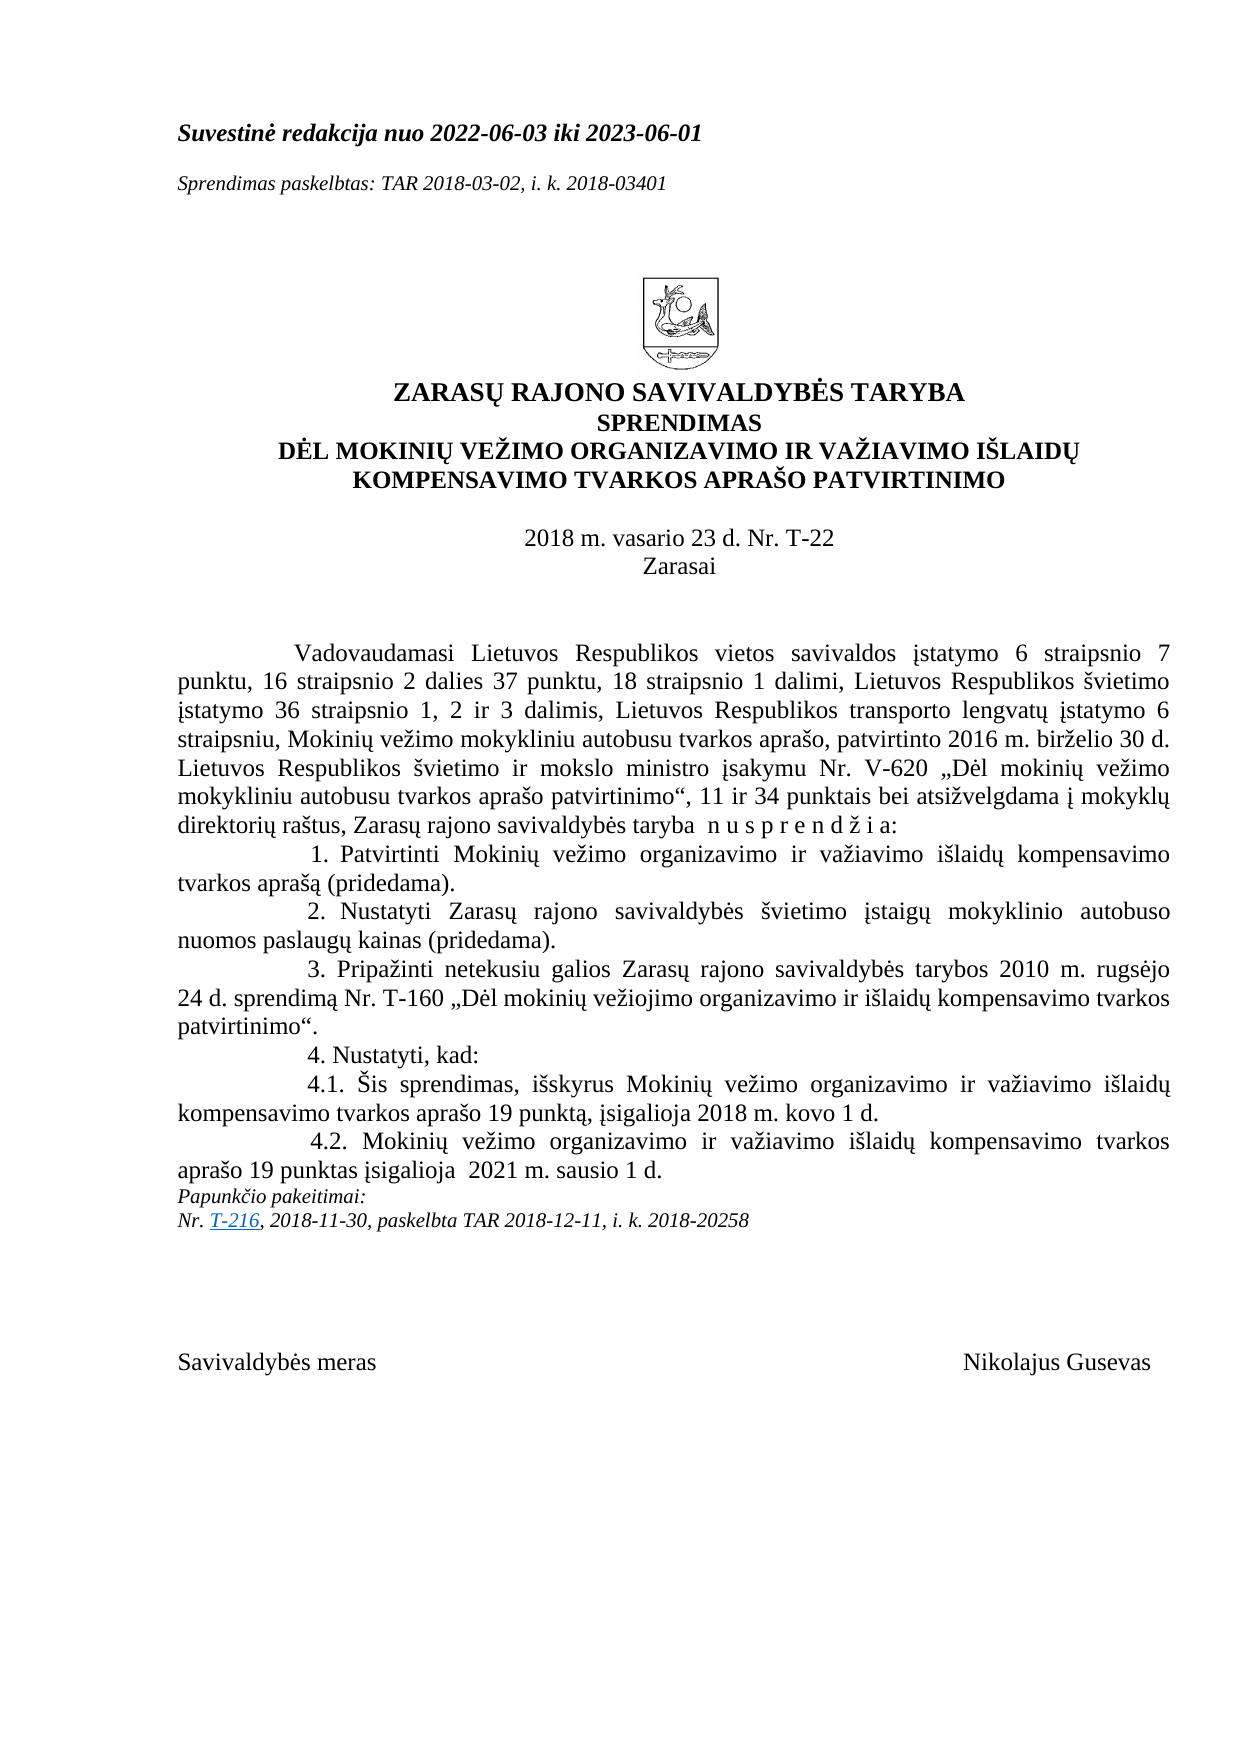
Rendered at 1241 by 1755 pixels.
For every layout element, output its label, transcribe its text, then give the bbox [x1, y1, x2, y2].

text 4. Nustatyti, kad: [177, 1040, 1171, 1069]
text 2018 m. vasario 23 d. Nr. T-22 [177, 523, 1181, 551]
text 3. Pripažinti netekusiu galios Zarasų rajono savivaldybės tarybos 2010 m. rugsėjo 24 d. sprendimą Nr. T-160 „Dėl mokinių vežiojimo organizavimo ir išlaidų kompensavimo tvarkos patvirtinimo“. [177, 954, 1171, 1040]
text 2. Nustatyti Zarasų rajono savivaldybės švietimo įstaigų mokyklinio autobuso nuomos paslaugų kainas (pridedama). [177, 896, 1171, 954]
text 4.2. Mokinių vežimo organizavimo ir važiavimo išlaidų kompensavimo tvarkos aprašo 19 punktas įsigalioja 2021 m. sausio 1 d. [177, 1126, 1171, 1184]
text 4.1. Šis sprendimas, išskyrus Mokinių vežimo organizavimo ir važiavimo išlaidų kompensavimo tvarkos aprašo 19 punktą, įsigalioja 2018 m. kovo 1 d. [177, 1069, 1171, 1126]
text Savivaldybės meras Nikolajus Gusevas [177, 1347, 1181, 1376]
text Sprendimas paskelbtas: TAR 2018-03-02, i. k. 2018-03401 [177, 171, 1181, 195]
text Suvestinė redakcija nuo 2022-06-03 iki 2023-06-01 [177, 118, 1181, 147]
text Nr. T-216, 2018-11-30, paskelbta TAR 2018-12-11, i. k. 2018-20258 [177, 1208, 1181, 1232]
text 1. Patvirtinti Mokinių vežimo organizavimo ir važiavimo išlaidų kompensavimo tvarkos aprašą (pridedama). [177, 839, 1171, 896]
text Vadovaudamasi Lietuvos Respublikos vietos savivaldos įstatymo 6 straipsnio 7 punktu, 16 straipsnio 2 dalies 37 punktu, 18 straipsnio 1 dalimi, Lietuvos Respublikos švietimo įstatymo 36 straipsnio 1, 2 ir 3 dalimis, Lietuvos Respublikos transporto lengvatų įstatymo 6 straipsniu, Mokinių vežimo mokykliniu autobusu tvarkos aprašo, patvirtinto 2016 m. birželio 30 d. Lietuvos Respublikos švietimo ir mokslo ministro įsakymu Nr. V-620 „Dėl mokinių vežimo mokykliniu autobusu tvarkos aprašo patvirtinimo“, 11 ir 34 punktais bei atsižvelgdama į mokyklų direktorių raštus, Zarasų rajono savivaldybės taryba n u s p r e n d ž i a: [177, 638, 1171, 839]
text Papunkčio pakeitimai: [177, 1184, 1181, 1208]
text Zarasai [177, 551, 1181, 580]
text DĖL MOKINIŲ VEŽIMO ORGANIZAVIMO IR VAŽIAVIMO IŠLAIDŲ KOMPENSAVIMO TVARKOS APRAŠO PATVIRTINIMO [177, 436, 1181, 494]
text SPRENDIMAS [177, 408, 1181, 436]
text Zarasų rajono savivaldybės TARYBA [177, 377, 1181, 408]
